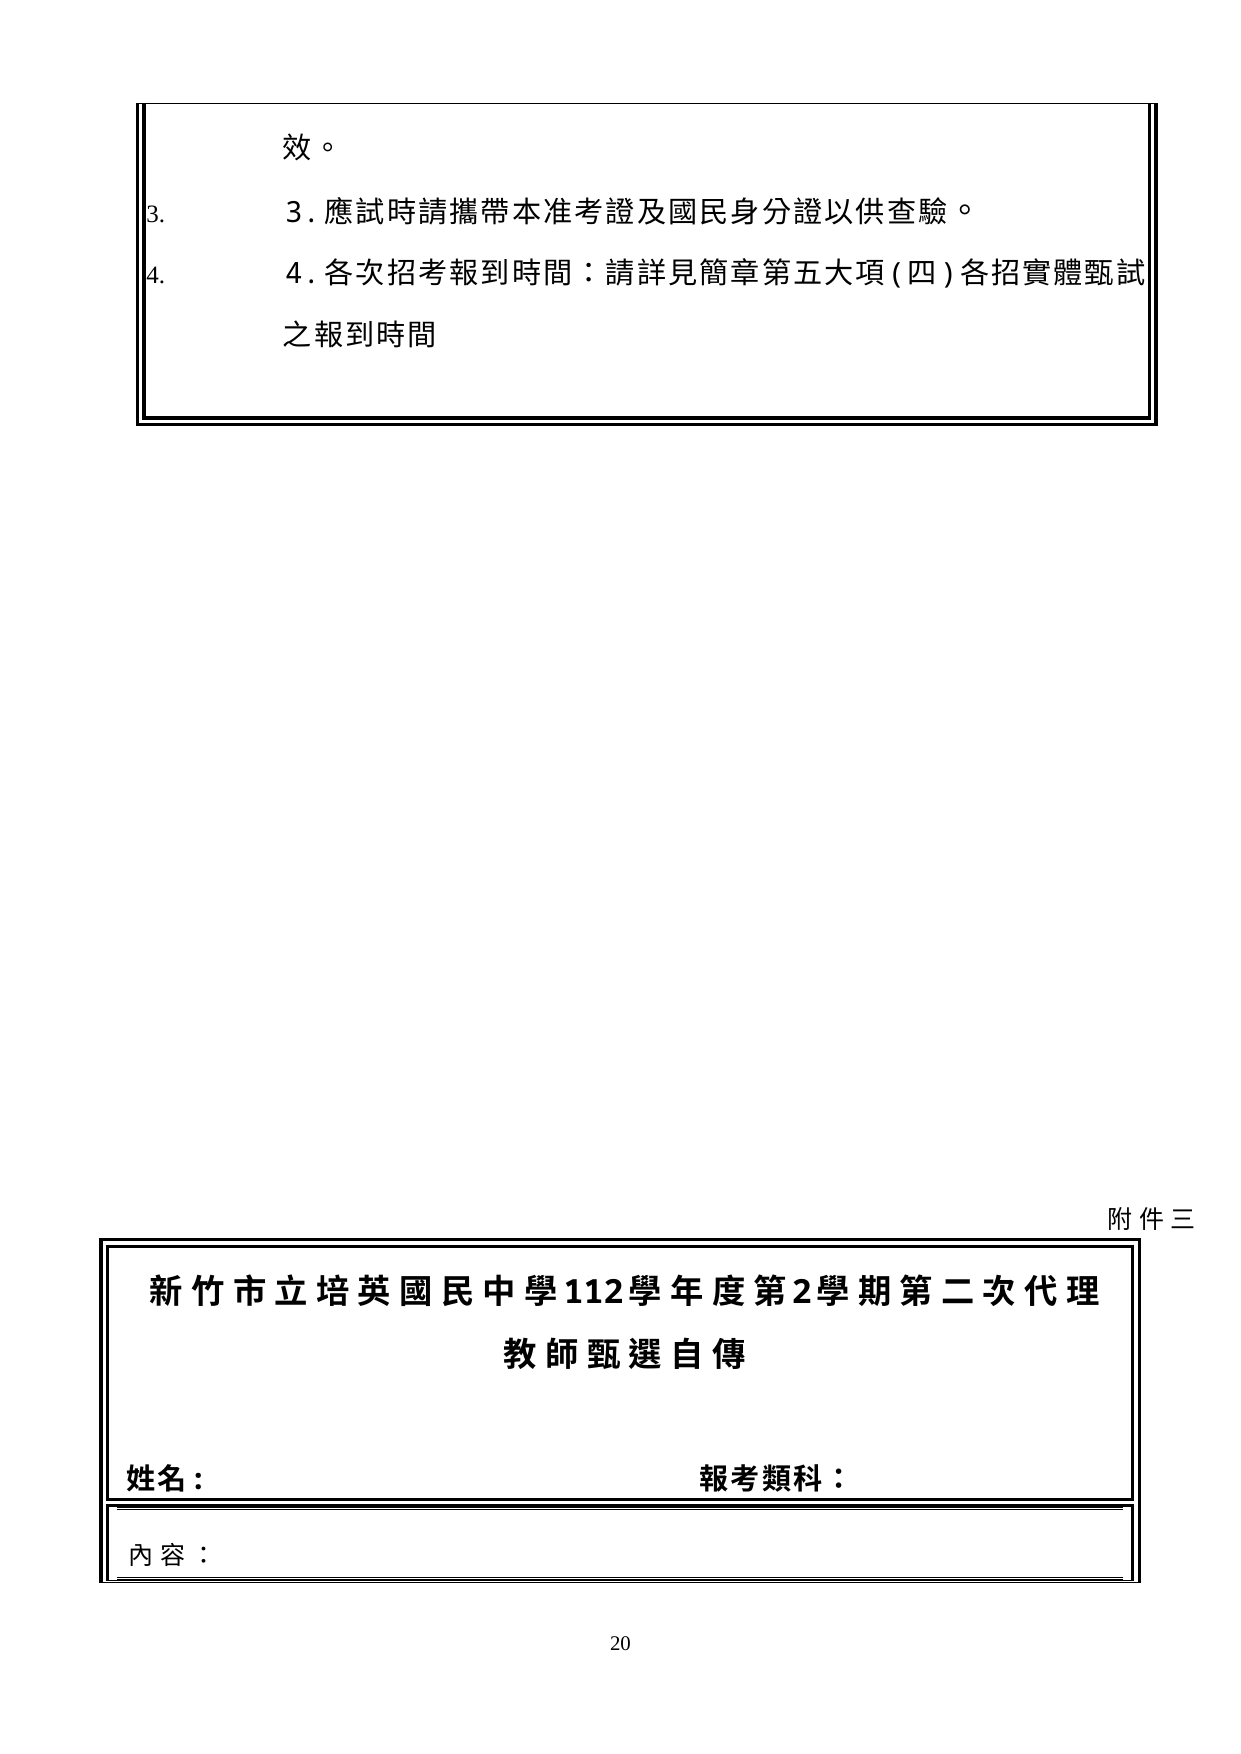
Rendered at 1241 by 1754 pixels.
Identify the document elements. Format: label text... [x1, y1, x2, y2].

table_cell 報到地點：本校人事室（倘有異動，於甄試當天公告於本校大門口） 注意事項： 1.請應考人自行填寫列印並於甄試當天攜帶。 2.甄試報到查驗證件及繳交報名費後，准考證加蓋章戳始為有效。 3.應試時請攜帶本准考證及國民身分證以供查驗。 4.各次招考報到時間：請詳見簡章第五大項(四)各招實體甄試之報到時間 [146, 104, 1148, 416]
table_header 新竹市立培英國民中學112學年度第2學期第二次代理教師甄選自傳 姓名: 報考類科： [104, 1241, 1136, 1498]
text 附件三 [42, 1176, 1198, 1238]
table_cell 內容： [104, 1498, 1136, 1580]
